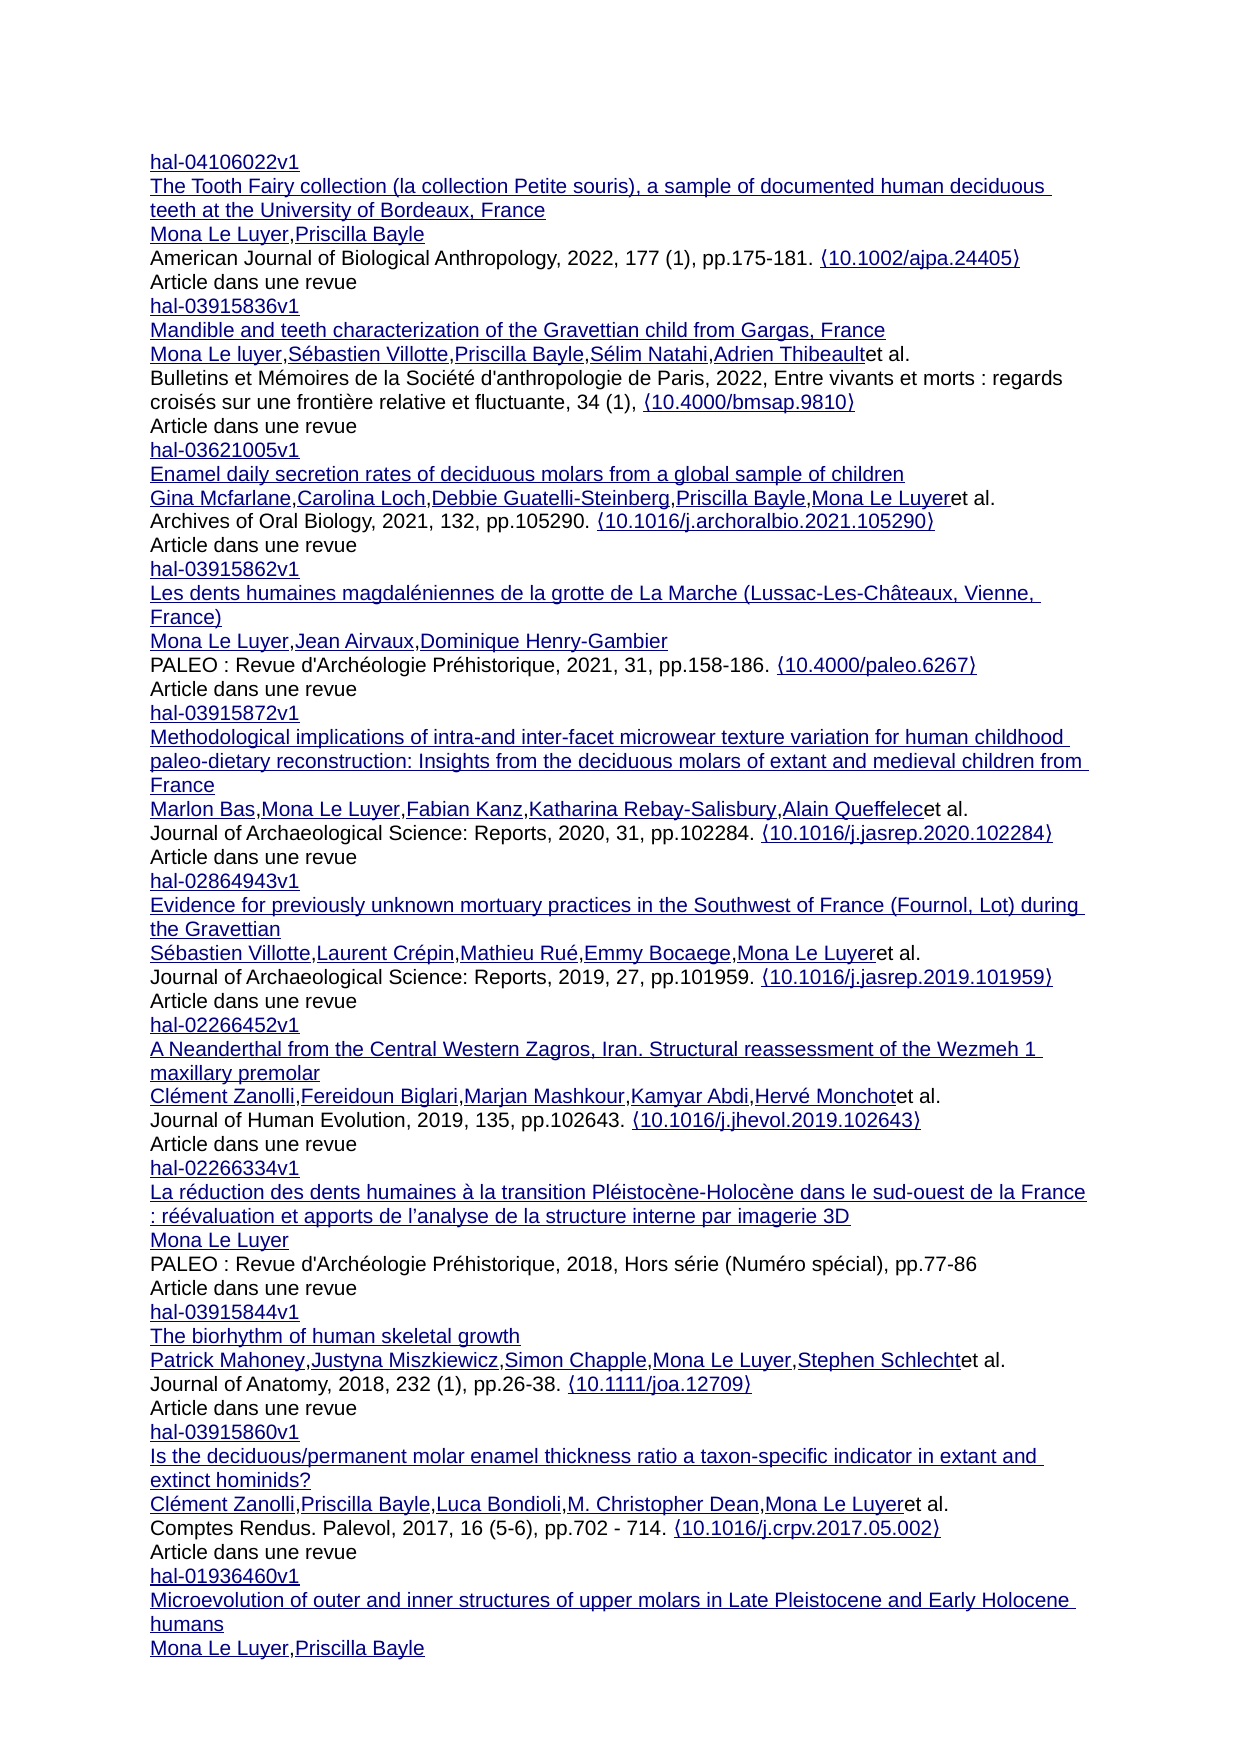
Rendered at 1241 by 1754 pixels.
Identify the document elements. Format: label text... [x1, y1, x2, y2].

table_cell Mandible and teeth characterization of the Gravettian child from Gargas, France Mona Le luyer,Sébastien Villotte,Priscilla Bayle,Sélim Natahi,Adrien Thibeaultet al. Bulletins et Mémoires de la Société d'anthropologie de Paris, 2022, Entre vivants et morts : regards croisés sur une frontière relative et fluctuante, 34 (1), ⟨10.4000/bmsap.9810⟩ Article dans une revue hal-03621005v1 [150, 318, 1090, 461]
table_cell Methodological implications of intra-and inter-facet microwear texture variation for human childhood paleo-dietary reconstruction: Insights from the deciduous molars of extant and medieval children from France Marlon Bas,Mona Le Luyer,Fabian Kanz,Katharina Rebay-Salisbury,Alain Queffelecet al. Journal of Archaeological Science: Reports, 2020, 31, pp.102284. ⟨10.1016/j.jasrep.2020.102284⟩ Article dans une revue hal-02864943v1 [150, 725, 1090, 893]
table_cell Enamel daily secretion rates of deciduous molars from a global sample of children Gina Mcfarlane,Carolina Loch,Debbie Guatelli-Steinberg,Priscilla Bayle,Mona Le Luyeret al. Archives of Oral Biology, 2021, 132, pp.105290. ⟨10.1016/j.archoralbio.2021.105290⟩ Article dans une revue hal-03915862v1 [150, 461, 1090, 581]
table_cell Microevolution of outer and inner structures of upper molars in Late Pleistocene and Early Holocene humans Mona Le Luyer,Priscilla Bayle [150, 1588, 1090, 1659]
table_cell Les dents humaines magdaléniennes de la grotte de La Marche (Lussac-Les-Châteaux, Vienne, France) Mona Le Luyer,Jean Airvaux,Dominique Henry-Gambier PALEO : Revue d'Archéologie Préhistorique, 2021, 31, pp.158-186. ⟨10.4000/paleo.6267⟩ Article dans une revue hal-03915872v1 [150, 581, 1090, 725]
table_cell A Neanderthal from the Central Western Zagros, Iran. Structural reassessment of the Wezmeh 1 maxillary premolar Clément Zanolli,Fereidoun Biglari,Marjan Mashkour,Kamyar Abdi,Hervé Monchotet al. Journal of Human Evolution, 2019, 135, pp.102643. ⟨10.1016/j.jhevol.2019.102643⟩ Article dans une revue hal-02266334v1 [150, 1036, 1090, 1180]
table_cell The biorhythm of human skeletal growth Patrick Mahoney,Justyna Miszkiewicz,Simon Chapple,Mona Le Luyer,Stephen Schlechtet al. Journal of Anatomy, 2018, 232 (1), pp.26-38. ⟨10.1111/joa.12709⟩ Article dans une revue hal-03915860v1 [150, 1324, 1090, 1444]
table_cell Is the deciduous/permanent molar enamel thickness ratio a taxon-specific indicator in extant and extinct hominids? Clément Zanolli,Priscilla Bayle,Luca Bondioli,M. Christopher Dean,Mona Le Luyeret al. Comptes Rendus. Palevol, 2017, 16 (5-6), pp.702 - 714. ⟨10.1016/j.crpv.2017.05.002⟩ Article dans une revue hal-01936460v1 [150, 1444, 1090, 1587]
table_cell Evidence for previously unknown mortuary practices in the Southwest of France (Fournol, Lot) during the Gravettian Sébastien Villotte,Laurent Crépin,Mathieu Rué,Emmy Bocaege,Mona Le Luyeret al. Journal of Archaeological Science: Reports, 2019, 27, pp.101959. ⟨10.1016/j.jasrep.2019.101959⟩ Article dans une revue hal-02266452v1 [150, 893, 1090, 1036]
table_cell hal-04106022v1 [150, 150, 1090, 174]
table_cell La réduction des dents humaines à la transition Pléistocène-Holocène dans le sud-ouest de la France : réévaluation et apports de l’analyse de la structure interne par imagerie 3D Mona Le Luyer PALEO : Revue d'Archéologie Préhistorique, 2018, Hors série (Numéro spécial), pp.77-86 Article dans une revue hal-03915844v1 [150, 1180, 1090, 1324]
table_cell The Tooth Fairy collection (la collection Petite souris), a sample of documented human deciduous teeth at the University of Bordeaux, France Mona Le Luyer,Priscilla Bayle American Journal of Biological Anthropology, 2022, 177 (1), pp.175-181. ⟨10.1002/ajpa.24405⟩ Article dans une revue hal-03915836v1 [150, 174, 1090, 318]
